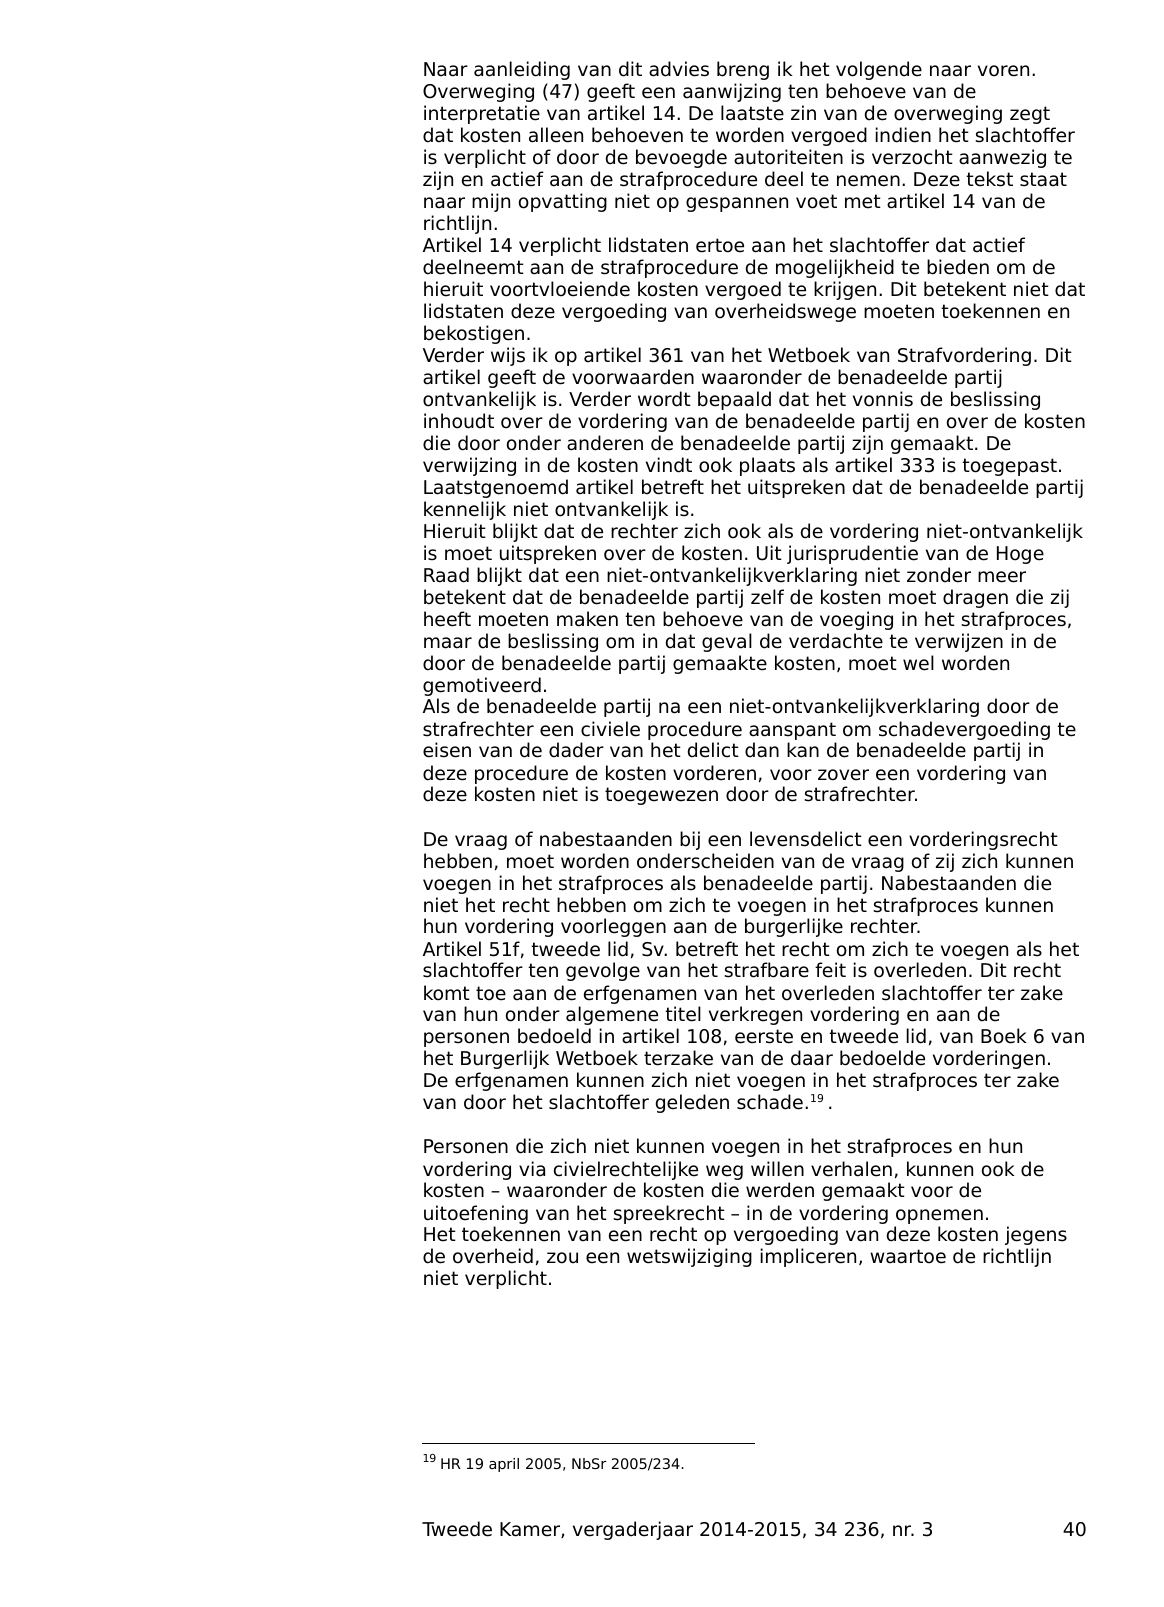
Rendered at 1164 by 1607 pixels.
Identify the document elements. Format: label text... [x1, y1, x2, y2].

text Artikel 14 verplicht lidstaten ertoe aan het slachtoffer dat actief deelneemt aan de strafprocedure de mogelijkheid te bieden om de hieruit voortvloeiende kosten vergoed te krijgen. Dit betekent niet dat lidstaten deze vergoeding van overheidswege moeten toekennen en bekostigen. [422, 235, 1087, 345]
text Artikel 51f, tweede lid, Sv. betreft het recht om zich te voegen als het slachtoffer ten gevolge van het strafbare feit is overleden. Dit recht komt toe aan de erfgenamen van het overleden slachtoffer ter zake van hun onder algemene titel verkregen vordering en aan de personen bedoeld in artikel 108, eerste en tweede lid, van Boek 6 van het Burgerlijk Wetboek terzake van de daar bedoelde vorderingen. [422, 938, 1087, 1070]
text De vraag of nabestaanden bij een levensdelict een vorderingsrecht hebben, moet worden onderscheiden van de vraag of zij zich kunnen voegen in het strafproces als benadeelde partij. Nabestaanden die niet het recht hebben om zich te voegen in het strafproces kunnen hun vordering voorleggen aan de burgerlijke rechter. [422, 828, 1087, 938]
text Verder wijs ik op artikel 361 van het Wetboek van Strafvordering. Dit artikel geeft de voorwaarden waaronder de benadeelde partij ontvankelijk is. Verder wordt bepaald dat het vonnis de beslissing inhoudt over de vordering van de benadeelde partij en over de kosten die door onder anderen de benadeelde partij zijn gemaakt. De verwijzing in de kosten vindt ook plaats als artikel 333 is toegepast. Laatstgenoemd artikel betreft het uitspreken dat de benadeelde partij kennelijk niet ontvankelijk is. [422, 345, 1087, 521]
text HR 19 april 2005, NbSr 2005/234. [422, 1452, 1087, 1474]
text Naar aanleiding van dit advies breng ik het volgende naar voren. Overweging (47) geeft een aanwijzing ten behoeve van de interpretatie van artikel 14. De laatste zin van de overweging zegt dat kosten alleen behoeven te worden vergoed indien het slachtoffer is verplicht of door de bevoegde autoriteiten is verzocht aanwezig te zijn en actief aan de strafprocedure deel te nemen. Deze tekst staat naar mijn opvatting niet op gespannen voet met artikel 14 van de richtlijn. [422, 59, 1087, 235]
text Personen die zich niet kunnen voegen in het strafproces en hun vordering via civielrechtelijke weg willen verhalen, kunnen ook de kosten – waaronder de kosten die werden gemaakt voor de uitoefening van het spreekrecht – in de vordering opnemen. [422, 1136, 1087, 1224]
text Hieruit blijkt dat de rechter zich ook als de vordering niet-ontvankelijk is moet uitspreken over de kosten. Uit jurisprudentie van de Hoge Raad blijkt dat een niet-ontvankelijkverklaring niet zonder meer betekent dat de benadeelde partij zelf de kosten moet dragen die zij heeft moeten maken ten behoeve van de voeging in het strafproces, maar de beslissing om in dat geval de verdachte te verwijzen in de door de benadeelde partij gemaakte kosten, moet wel worden gemotiveerd. [422, 521, 1087, 696]
text De erfgenamen kunnen zich niet voegen in het strafproces ter zake van door het slachtoffer geleden schade.. [422, 1070, 1087, 1114]
text Als de benadeelde partij na een niet-ontvankelijkverklaring door de strafrechter een civiele procedure aanspant om schadevergoeding te eisen van de dader van het delict dan kan de benadeelde partij in deze procedure de kosten vorderen, voor zover een vordering van deze kosten niet is toegewezen door de strafrechter. [422, 696, 1087, 806]
text Het toekennen van een recht op vergoeding van deze kosten jegens de overheid, zou een wetswijziging impliceren, waartoe de richtlijn niet verplicht. [422, 1224, 1087, 1290]
